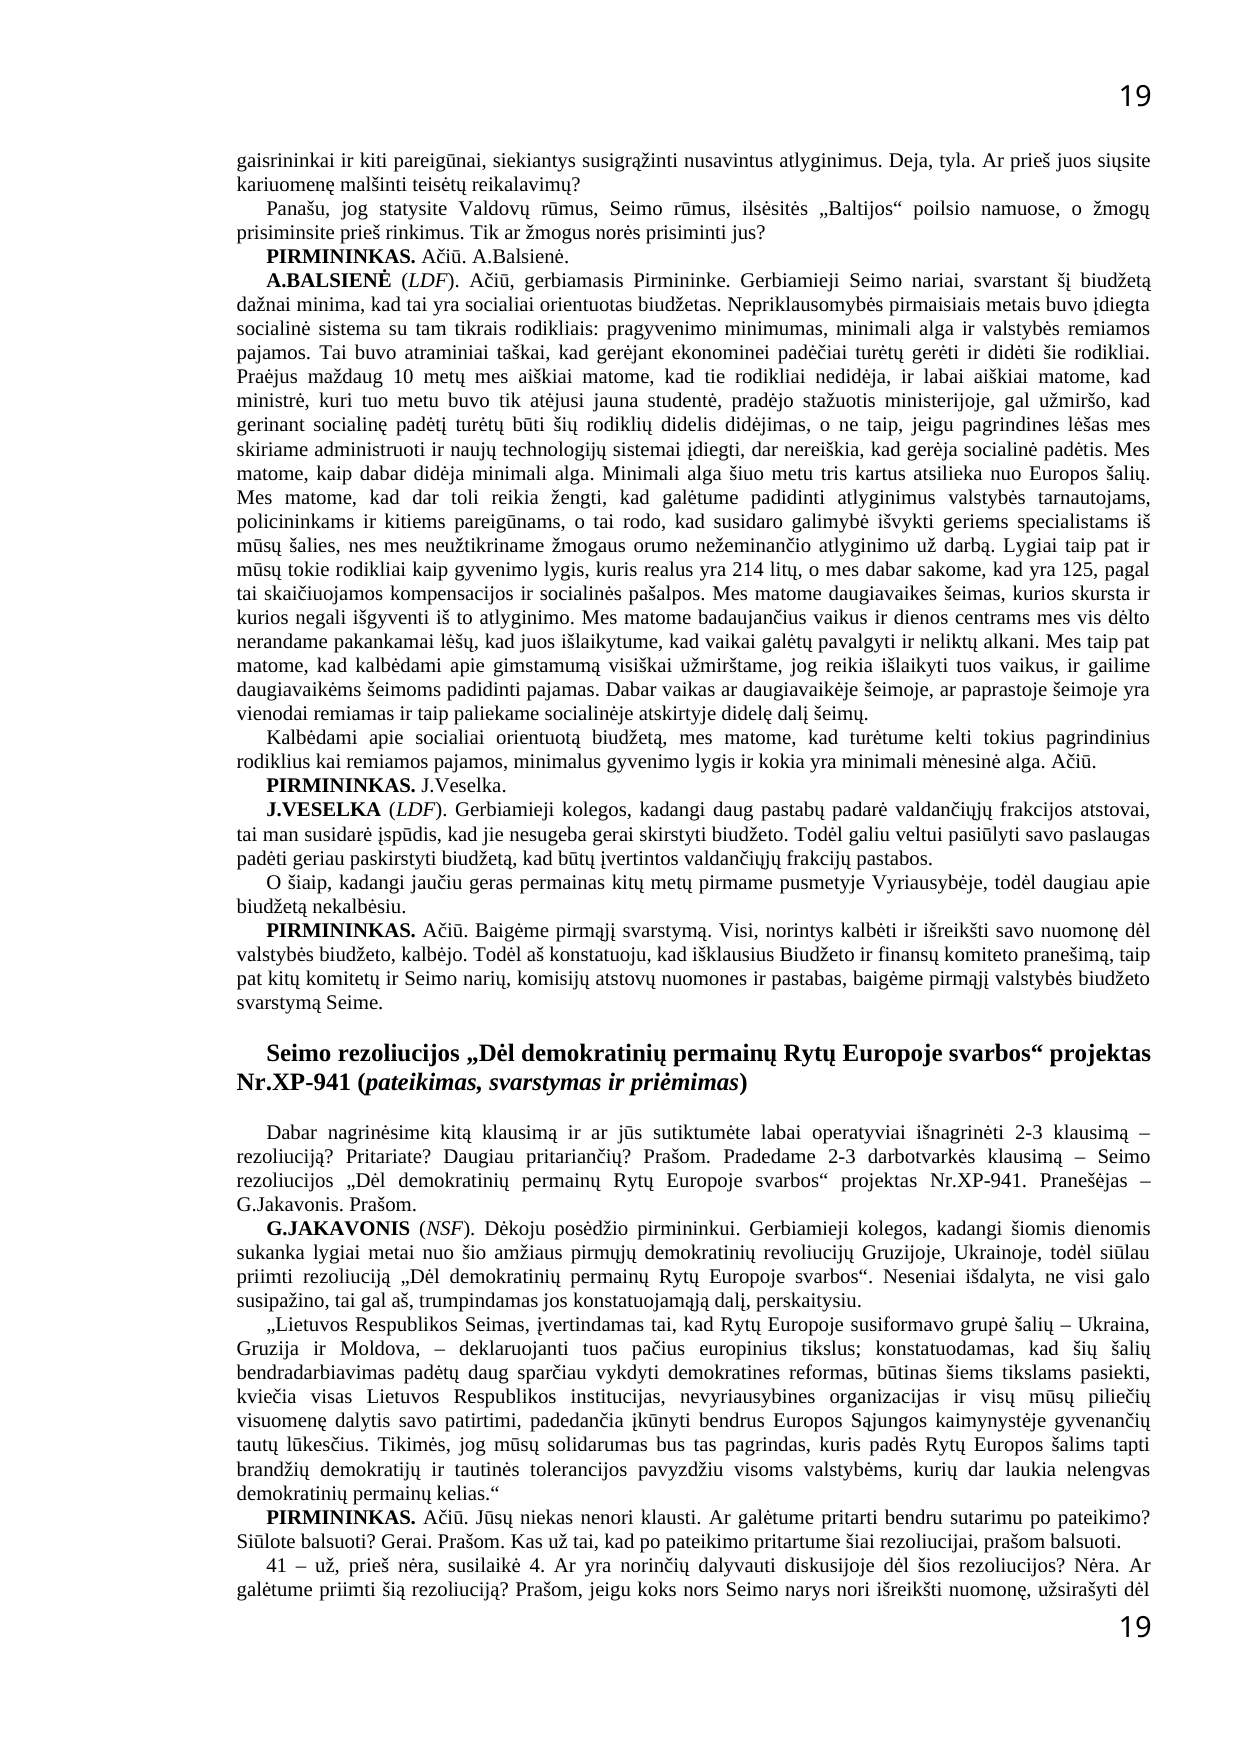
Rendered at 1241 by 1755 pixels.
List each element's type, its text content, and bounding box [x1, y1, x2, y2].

text PIRMININKAS. Ačiū. Jūsų niekas nenori klausti. Ar galėtume pritarti bendru sutarimu po pateikimo? Siūlote balsuoti? Gerai. Prašom. Kas už tai, kad po pateikimo pritartume šiai rezoliucijai, prašom balsuoti. [236, 1504, 1152, 1553]
text PIRMININKAS. Ačiū. Baigėme pirmąjį svarstymą. Visi, norintys kalbėti ir išreikšti savo nuomonę dėl valstybės biudžeto, kalbėjo. Todėl aš konstatuoju, kad išklausius Biudžeto ir finansų komiteto pranešimą, taip pat kitų komitetų ir Seimo narių, komisijų atstovų nuomones ir pastabas, baigėme pirmąjį valstybės biudžeto svarstymą Seime. [236, 918, 1152, 1014]
text PIRMININKAS. J.Veselka. [236, 773, 1152, 797]
text „Lietuvos Respublikos Seimas, įvertindamas tai, kad Rytų Europoje susiformavo grupė šalių – Ukraina, Gruzija ir Moldova, – deklaruojanti tuos pačius europinius tikslus; konstatuodamas, kad šių šalių bendradarbiavimas padėtų daug sparčiau vykdyti demokratines reformas, būtinas šiems tikslams pasiekti, kviečia visas Lietuvos Respublikos institucijas, nevyriausybines organizacijas ir visų mūsų piliečių visuomenę dalytis savo patirtimi, padedančia įkūnyti bendrus Europos Sąjungos kaimynystėje gyvenančių tautų lūkesčius. Tikimės, jog mūsų solidarumas bus tas pagrindas, kuris padės Rytų Europos šalims tapti brandžių demokratijų ir tautinės tolerancijos pavyzdžiu visoms valstybėms, kurių dar laukia nelengvas demokratinių permainų kelias.“ [236, 1312, 1152, 1504]
text A.BALSIENĖ (LDF). Ačiū, gerbiamasis Pirmininke. Gerbiamieji Seimo nariai, svarstant šį biudžetą dažnai minima, kad tai yra socialiai orientuotas biudžetas. Nepriklausomybės pirmaisiais metais buvo įdiegta socialinė sistema su tam tikrais rodikliais: pragyvenimo minimumas, minimali alga ir valstybės remiamos pajamos. Tai buvo atraminiai taškai, kad gerėjant ekonominei padėčiai turėtų gerėti ir didėti šie rodikliai. Praėjus maždaug 10 metų mes aiškiai matome, kad tie rodikliai nedidėja, ir labai aiškiai matome, kad ministrė, kuri tuo metu buvo tik atėjusi jauna studentė, pradėjo stažuotis ministerijoje, gal užmiršo, kad gerinant socialinę padėtį turėtų būti šių rodiklių didelis didėjimas, o ne taip, jeigu pagrindines lėšas mes skiriame administruoti ir naujų technologijų sistemai įdiegti, dar nereiškia, kad gerėja socialinė padėtis. Mes matome, kaip dabar didėja minimali alga. Minimali alga šiuo metu tris kartus atsilieka nuo Europos šalių. Mes matome, kad dar toli reikia žengti, kad galėtume padidinti atlyginimus valstybės tarnautojams, policininkams ir kitiems pareigūnams, o tai rodo, kad susidaro galimybė išvykti geriems specialistams iš mūsų šalies, nes mes neužtikriname žmogaus orumo nežeminančio atlyginimo už darbą. Lygiai taip pat ir mūsų tokie rodikliai kaip gyvenimo lygis, kuris realus yra 214 litų, o mes dabar sakome, kad yra 125, pagal tai skaičiuojamos kompensacijos ir socialinės pašalpos. Mes matome daugiavaikes šeimas, kurios skursta ir kurios negali išgyventi iš to atlyginimo. Mes matome badaujančius vaikus ir dienos centrams mes vis dėlto nerandame pakankamai lėšų, kad juos išlaikytume, kad vaikai galėtų pavalgyti ir neliktų alkani. Mes taip pat matome, kad kalbėdami apie gimstamumą visiškai užmirštame, jog reikia išlaikyti tuos vaikus, ir gailime daugiavaikėms šeimoms padidinti pajamas. Dabar vaikas ar daugiavaikėje šeimoje, ar paprastoje šeimoje yra vienodai remiamas ir taip paliekame socialinėje atskirtyje didelę dalį šeimų. [236, 268, 1152, 725]
text J.VESELKA (LDF). Gerbiamieji kolegos, kadangi daug pastabų padarė valdančiųjų frakcijos atstovai, tai man susidarė įspūdis, kad jie nesugeba gerai skirstyti biudžeto. Todėl galiu veltui pasiūlyti savo paslaugas padėti geriau paskirstyti biudžetą, kad būtų įvertintos valdančiųjų frakcijų pastabos. [236, 797, 1152, 869]
text Dabar nagrinėsime kitą klausimą ir ar jūs sutiktumėte labai operatyviai išnagrinėti 2-3 klausimą – rezoliuciją? Pritariate? Daugiau pritariančių? Prašom. Pradedame 2-3 darbotvarkės klausimą – Seimo rezoliucijos „Dėl demokratinių permainų Rytų Europoje svarbos“ projektas Nr.XP-941. Pranešėjas – G.Jakavonis. Prašom. [236, 1119, 1152, 1216]
text Kalbėdami apie socialiai orientuotą biudžetą, mes matome, kad turėtume kelti tokius pagrindinius rodiklius kai remiamos pajamos, minimalus gyvenimo lygis ir kokia yra minimali mėnesinė alga. Ačiū. [236, 725, 1152, 773]
text 41 – už, prieš nėra, susilaikė 4. Ar yra norinčių dalyvauti diskusijoje dėl šios rezoliucijos? Nėra. Ar galėtume priimti šią rezoliuciją? Prašom, jeigu koks nors Seimo narys nori išreikšti nuomonę, užsirašyti dėl [236, 1553, 1152, 1601]
text O šiaip, kadangi jaučiu geras permainas kitų metų pirmame pusmetyje Vyriausybėje, todėl daugiau apie biudžetą nekalbėsiu. [236, 869, 1152, 918]
text PIRMININKAS. Ačiū. A.Balsienė. [236, 244, 1152, 268]
text Panašu, jog statysite Valdovų rūmus, Seimo rūmus, ilsėsitės „Baltijos“ poilsio namuose, o žmogų prisiminsite prieš rinkimus. Tik ar žmogus norės prisiminti jus? [236, 196, 1152, 244]
text gaisrininkai ir kiti pareigūnai, siekiantys susigrąžinti nusavintus atlyginimus. Deja, tyla. Ar prieš juos siųsite kariuomenę malšinti teisėtų reikalavimų? [236, 148, 1152, 196]
text G.JAKAVONIS (NSF). Dėkoju posėdžio pirmininkui. Gerbiamieji kolegos, kadangi šiomis dienomis sukanka lygiai metai nuo šio amžiaus pirmųjų demokratinių revoliucijų Gruzijoje, Ukrainoje, todėl siūlau priimti rezoliuciją „Dėl demokratinių permainų Rytų Europoje svarbos“. Neseniai išdalyta, ne visi galo susipažino, tai gal aš, trumpindamas jos konstatuojamąją dalį, perskaitysiu. [236, 1216, 1152, 1312]
text Seimo rezoliucijos „Dėl demokratinių permainų Rytų Europoje svarbos“ projektas Nr.XP-941 (pateikimas, svarstymas ir priėmimas) [236, 1038, 1152, 1096]
